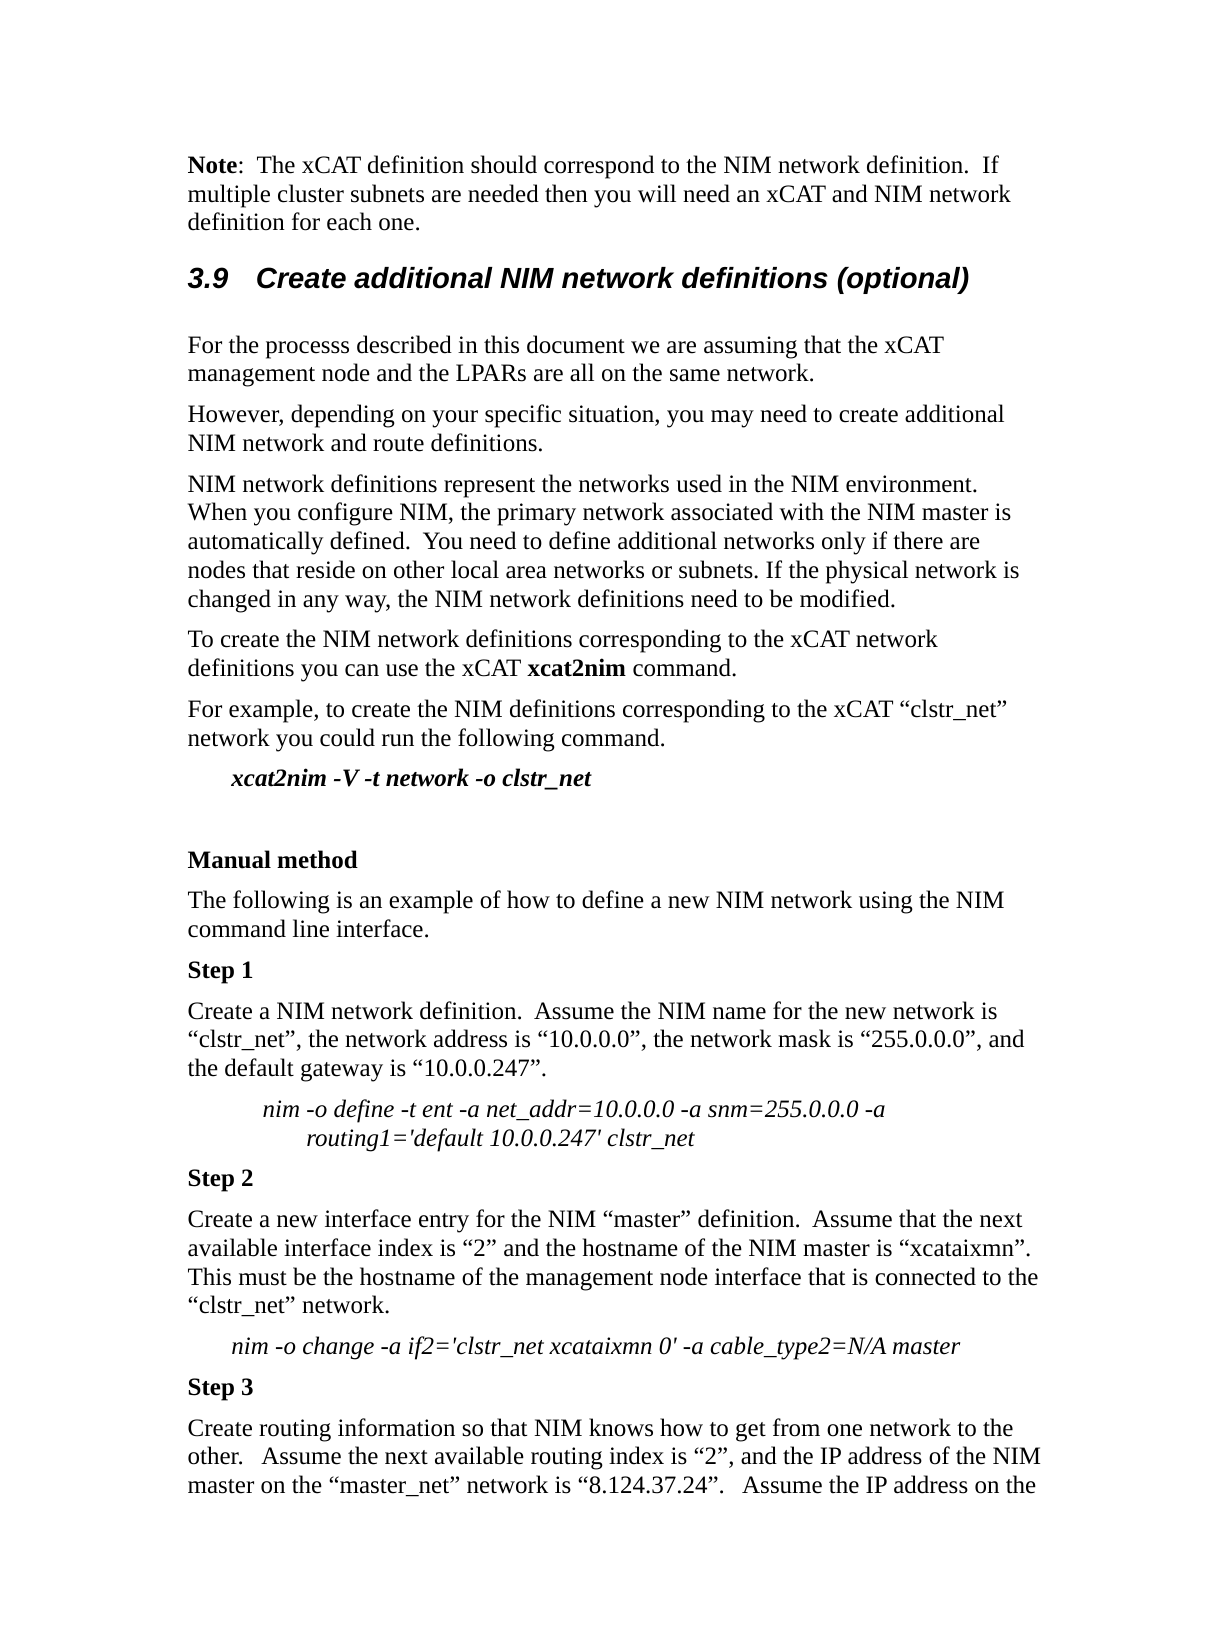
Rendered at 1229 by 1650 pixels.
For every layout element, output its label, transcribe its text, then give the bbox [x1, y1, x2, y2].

text However, depending on your specific situation, you may need to create additional NIM network and route definitions. [187, 399, 1041, 457]
text To create the NIM network definitions corresponding to the xCAT network definitions you can use the xCAT xcat2nim command. [187, 624, 1041, 682]
text Create a NIM network definition. Assume the NIM name for the new network is “clstr_net”, the network address is “10.0.0.0”, the network mask is “255.0.0.0”, and the default gateway is “10.0.0.247”. [187, 996, 1041, 1082]
subtitle Create additional NIM network definitions (optional) [187, 261, 1041, 295]
text nim -o define -t ent -a net_addr=10.0.0.0 -a snm=255.0.0.0 -a routing1='default 10.0.0.247' clstr_net [262, 1094, 1041, 1152]
text Step 3 [187, 1372, 1041, 1401]
text NIM network definitions represent the networks used in the NIM environment. When you configure NIM, the primary network associated with the NIM master is automatically defined. You need to define additional networks only if there are nodes that reside on other local area networks or subnets. If the physical network is changed in any way, the NIM network definitions need to be modified. [187, 469, 1041, 612]
text For the processs described in this document we are assuming that the xCAT management node and the LPARs are all on the same network. [187, 330, 1041, 387]
text Step 1 [187, 955, 1041, 984]
text Step 2 [187, 1163, 1041, 1192]
text For example, to create the NIM definitions corresponding to the xCAT “clstr_net” network you could run the following command. [187, 694, 1041, 751]
text nim -o change -a if2='clstr_net xcataixmn 0' -a cable_type2=N/A master [187, 1331, 1041, 1360]
text xcat2nim -V -t network -o clstr_net [187, 763, 1041, 792]
text Note: The xCAT definition should correspond to the NIM network definition. If multiple cluster subnets are needed then you will need an xCAT and NIM network definition for each one. [187, 150, 1041, 236]
text Create routing information so that NIM knows how to get from one network to the other. Assume the next available routing index is “2”, and the IP address of the NIM master on the “master_net” network is “8.124.37.24”. Assume the IP address on the [187, 1413, 1041, 1499]
text Create a new interface entry for the NIM “master” definition. Assume that the next available interface index is “2” and the hostname of the NIM master is “xcataixmn”. This must be the hostname of the management node interface that is connected to the “clstr_net” network. [187, 1204, 1041, 1319]
text The following is an example of how to define a new NIM network using the NIM command line interface. [187, 886, 1041, 943]
text Manual method [187, 845, 1041, 874]
